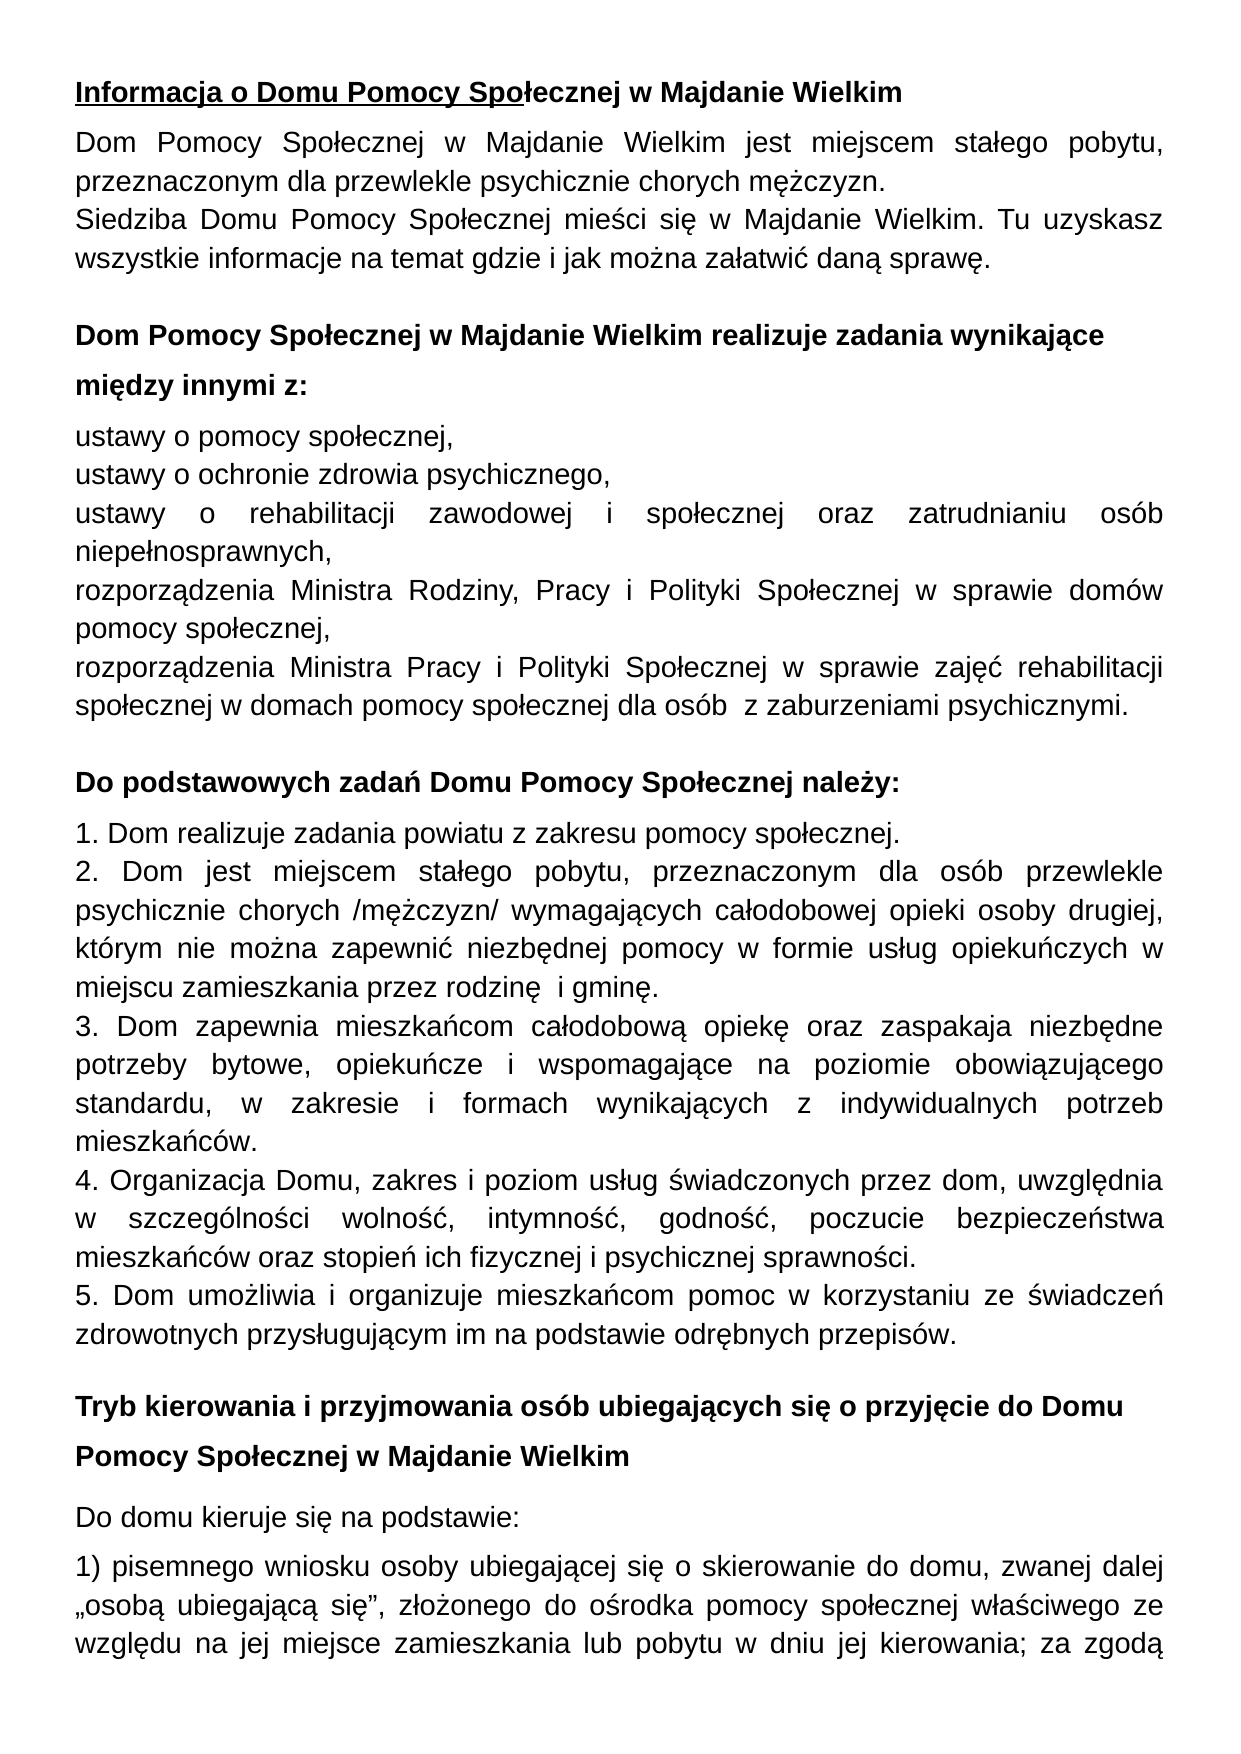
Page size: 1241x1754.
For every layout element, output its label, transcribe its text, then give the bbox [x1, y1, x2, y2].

subtitle Dom Pomocy Społecznej w Majdanie Wielkim realizuje zadania wynikające między innymi z: [75, 318, 1165, 402]
subtitle ustawy o pomocy społecznej, [75, 419, 1165, 452]
subtitle Dom Pomocy Społecznej w Majdanie Wielkim jest miejscem stałego pobytu, przeznaczonym dla przewlekle psychicznie chorych mężczyzn. [75, 125, 1165, 197]
text 3. Dom zapewnia mieszkańcom całodobową opiekę oraz zaspakaja niezbędne potrzeby bytowe, opiekuńcze i wspomagające na poziomie obowiązującego standardu, w zakresie i formach wynikających z indywidualnych potrzeb mieszkańców. [75, 1008, 1165, 1158]
subtitle rozporządzenia Ministra Rodziny, Pracy i Polityki Społecznej w sprawie domów pomocy społecznej, [75, 573, 1165, 645]
subtitle ustawy o rehabilitacji zawodowej i społecznej oraz zatrudnianiu osób niepełnosprawnych, [75, 496, 1165, 568]
subtitle Do podstawowych zadań Domu Pomocy Społecznej należy: [75, 766, 1165, 799]
text 2. Dom jest miejscem stałego pobytu, przeznaczonym dla osób przewlekle psychicznie chorych /mężczyzn/ wymagających całodobowej opieki osoby drugiej, którym nie można zapewnić niezbędnej pomocy w formie usług opiekuńczych w miejscu zamieszkania przez rodzinę i gminę. [75, 854, 1165, 1003]
subtitle ustawy o ochronie zdrowia psychicznego, [75, 457, 1165, 491]
text Do domu kieruje się na podstawie: [75, 1500, 1165, 1534]
text 5. Dom umożliwia i organizuje mieszkańcom pomoc w korzystaniu ze świadczeń zdrowotnych przysługującym im na podstawie odrębnych przepisów. [75, 1278, 1165, 1350]
subtitle Siedziba Domu Pomocy Społecznej mieści się w Majdanie Wielkim. Tu uzyskasz wszystkie informacje na temat gdzie i jak można załatwić daną sprawę. [75, 202, 1165, 274]
text 1) pisemnego wniosku osoby ubiegającej się o skierowanie do domu, zwanej dalej „osobą ubiegającą się”, złożonego do ośrodka pomocy społecznej właściwego ze względu na jej miejsce zamieszkania lub pobytu w dniu jej kierowania; za zgodą [75, 1549, 1165, 1660]
subtitle Tryb kierowania i przyjmowania osób ubiegających się o przyjęcie do Domu Pomocy Społecznej w Majdanie Wielkim [75, 1389, 1165, 1473]
text 4. Organizacja Domu, zakres i poziom usług świadczonych przez dom, uwzględnia w szczególności wolność, intymność, godność, poczucie bezpieczeństwa mieszkańców oraz stopień ich fizycznej i psychicznej sprawności. [75, 1163, 1165, 1273]
text Informacja o Domu Pomocy Społecznej w Majdanie Wielkim [75, 75, 1165, 108]
subtitle rozporządzenia Ministra Pracy i Polityki Społecznej w sprawie zajęć rehabilitacji społecznej w domach pomocy społecznej dla osób z zaburzeniami psychicznymi. [75, 650, 1165, 722]
text 1. Dom realizuje zadania powiatu z zakresu pomocy społecznej. [75, 816, 1165, 849]
